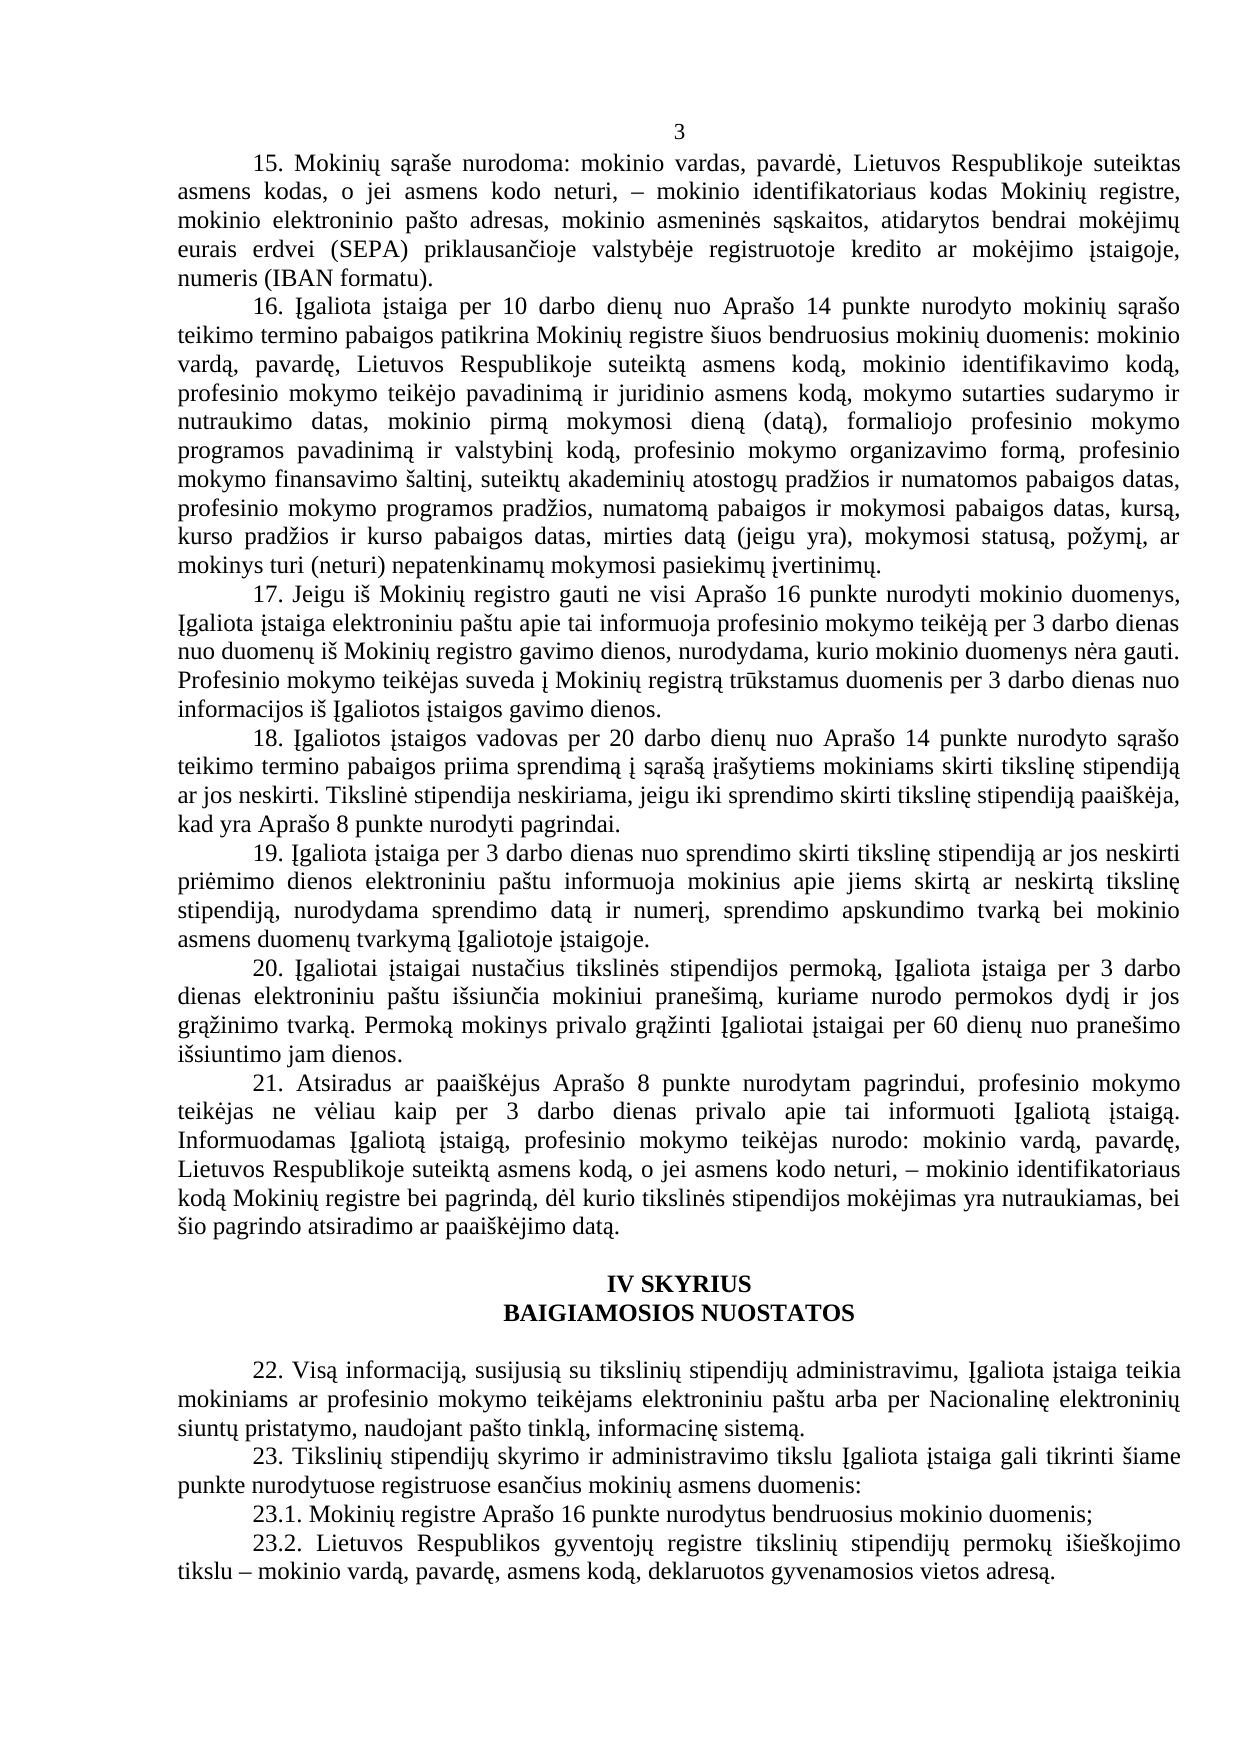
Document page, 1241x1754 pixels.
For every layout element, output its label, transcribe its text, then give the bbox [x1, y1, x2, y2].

text 22. Visą informaciją, susijusią su tikslinių stipendijų administravimu, Įgaliota įstaiga teikia mokiniams ar profesinio mokymo teikėjams elektroniniu paštu arba per Nacionalinę elektroninių siuntų pristatymo, naudojant pašto tinklą, informacinę sistemą. [177, 1355, 1181, 1441]
text 23.2. Lietuvos Respublikos gyventojų registre tikslinių stipendijų permokų išieškojimo tikslu – mokinio vardą, pavardę, asmens kodą, deklaruotos gyvenamosios vietos adresą. [177, 1528, 1181, 1585]
text 20. Įgaliotai įstaigai nustačius tikslinės stipendijos permoką, Įgaliota įstaiga per 3 darbo dienas elektroniniu paštu išsiunčia mokiniui pranešimą, kuriame nurodo permokos dydį ir jos grąžinimo tvarką. Permoką mokinys privalo grąžinti Įgaliotai įstaigai per 60 dienų nuo pranešimo išsiuntimo jam dienos. [177, 953, 1181, 1068]
text 23.1. Mokinių registre Aprašo 16 punkte nurodytus bendruosius mokinio duomenis; [177, 1499, 1181, 1528]
text 15. Mokinių sąraše nurodoma: mokinio vardas, pavardė, Lietuvos Respublikoje suteiktas asmens kodas, o jei asmens kodo neturi, – mokinio identifikatoriaus kodas Mokinių registre, mokinio elektroninio pašto adresas, mokinio asmeninės sąskaitos, atidarytos bendrai mokėjimų eurais erdvei (SEPA) priklausančioje valstybėje registruotoje kredito ar mokėjimo įstaigoje, numeris (IBAN formatu). [177, 148, 1181, 291]
text BAIGIAMOSIOS NUOSTATOS [177, 1298, 1181, 1326]
text IV SKYRIUS [177, 1269, 1181, 1298]
text 19. Įgaliota įstaiga per 3 darbo dienas nuo sprendimo skirti tikslinę stipendiją ar jos neskirti priėmimo dienos elektroniniu paštu informuoja mokinius apie jiems skirtą ar neskirtą tikslinę stipendiją, nurodydama sprendimo datą ir numerį, sprendimo apskundimo tvarką bei mokinio asmens duomenų tvarkymą Įgaliotoje įstaigoje. [177, 838, 1181, 953]
text 18. Įgaliotos įstaigos vadovas per 20 darbo dienų nuo Aprašo 14 punkte nurodyto sąrašo teikimo termino pabaigos priima sprendimą į sąrašą įrašytiems mokiniams skirti tikslinę stipendiją ar jos neskirti. Tikslinė stipendija neskiriama, jeigu iki sprendimo skirti tikslinę stipendiją paaiškėja, kad yra Aprašo 8 punkte nurodyti pagrindai. [177, 723, 1181, 838]
text 17. Jeigu iš Mokinių registro gauti ne visi Aprašo 16 punkte nurodyti mokinio duomenys, Įgaliota įstaiga elektroniniu paštu apie tai informuoja profesinio mokymo teikėją per 3 darbo dienas nuo duomenų iš Mokinių registro gavimo dienos, nurodydama, kurio mokinio duomenys nėra gauti. Profesinio mokymo teikėjas suveda į Mokinių registrą trūkstamus duomenis per 3 darbo dienas nuo informacijos iš Įgaliotos įstaigos gavimo dienos. [177, 579, 1181, 723]
text 23. Tikslinių stipendijų skyrimo ir administravimo tikslu Įgaliota įstaiga gali tikrinti šiame punkte nurodytuose registruose esančius mokinių asmens duomenis: [177, 1441, 1181, 1499]
text 21. Atsiradus ar paaiškėjus Aprašo 8 punkte nurodytam pagrindui, profesinio mokymo teikėjas ne vėliau kaip per 3 darbo dienas privalo apie tai informuoti Įgaliotą įstaigą. Informuodamas Įgaliotą įstaigą, profesinio mokymo teikėjas nurodo: mokinio vardą, pavardę, Lietuvos Respublikoje suteiktą asmens kodą, o jei asmens kodo neturi, – mokinio identifikatoriaus kodą Mokinių registre bei pagrindą, dėl kurio tikslinės stipendijos mokėjimas yra nutraukiamas, bei šio pagrindo atsiradimo ar paaiškėjimo datą. [177, 1068, 1181, 1240]
text 16. Įgaliota įstaiga per 10 darbo dienų nuo Aprašo 14 punkte nurodyto mokinių sąrašo teikimo termino pabaigos patikrina Mokinių registre šiuos bendruosius mokinių duomenis: mokinio vardą, pavardę, Lietuvos Respublikoje suteiktą asmens kodą, mokinio identifikavimo kodą, profesinio mokymo teikėjo pavadinimą ir juridinio asmens kodą, mokymo sutarties sudarymo ir nutraukimo datas, mokinio pirmą mokymosi dieną (datą), formaliojo profesinio mokymo programos pavadinimą ir valstybinį kodą, profesinio mokymo organizavimo formą, profesinio mokymo finansavimo šaltinį, suteiktų akademinių atostogų pradžios ir numatomos pabaigos datas, profesinio mokymo programos pradžios, numatomą pabaigos ir mokymosi pabaigos datas, kursą, kurso pradžios ir kurso pabaigos datas, mirties datą (jeigu yra), mokymosi statusą, požymį, ar mokinys turi (neturi) nepatenkinamų mokymosi pasiekimų įvertinimų. [177, 291, 1181, 579]
